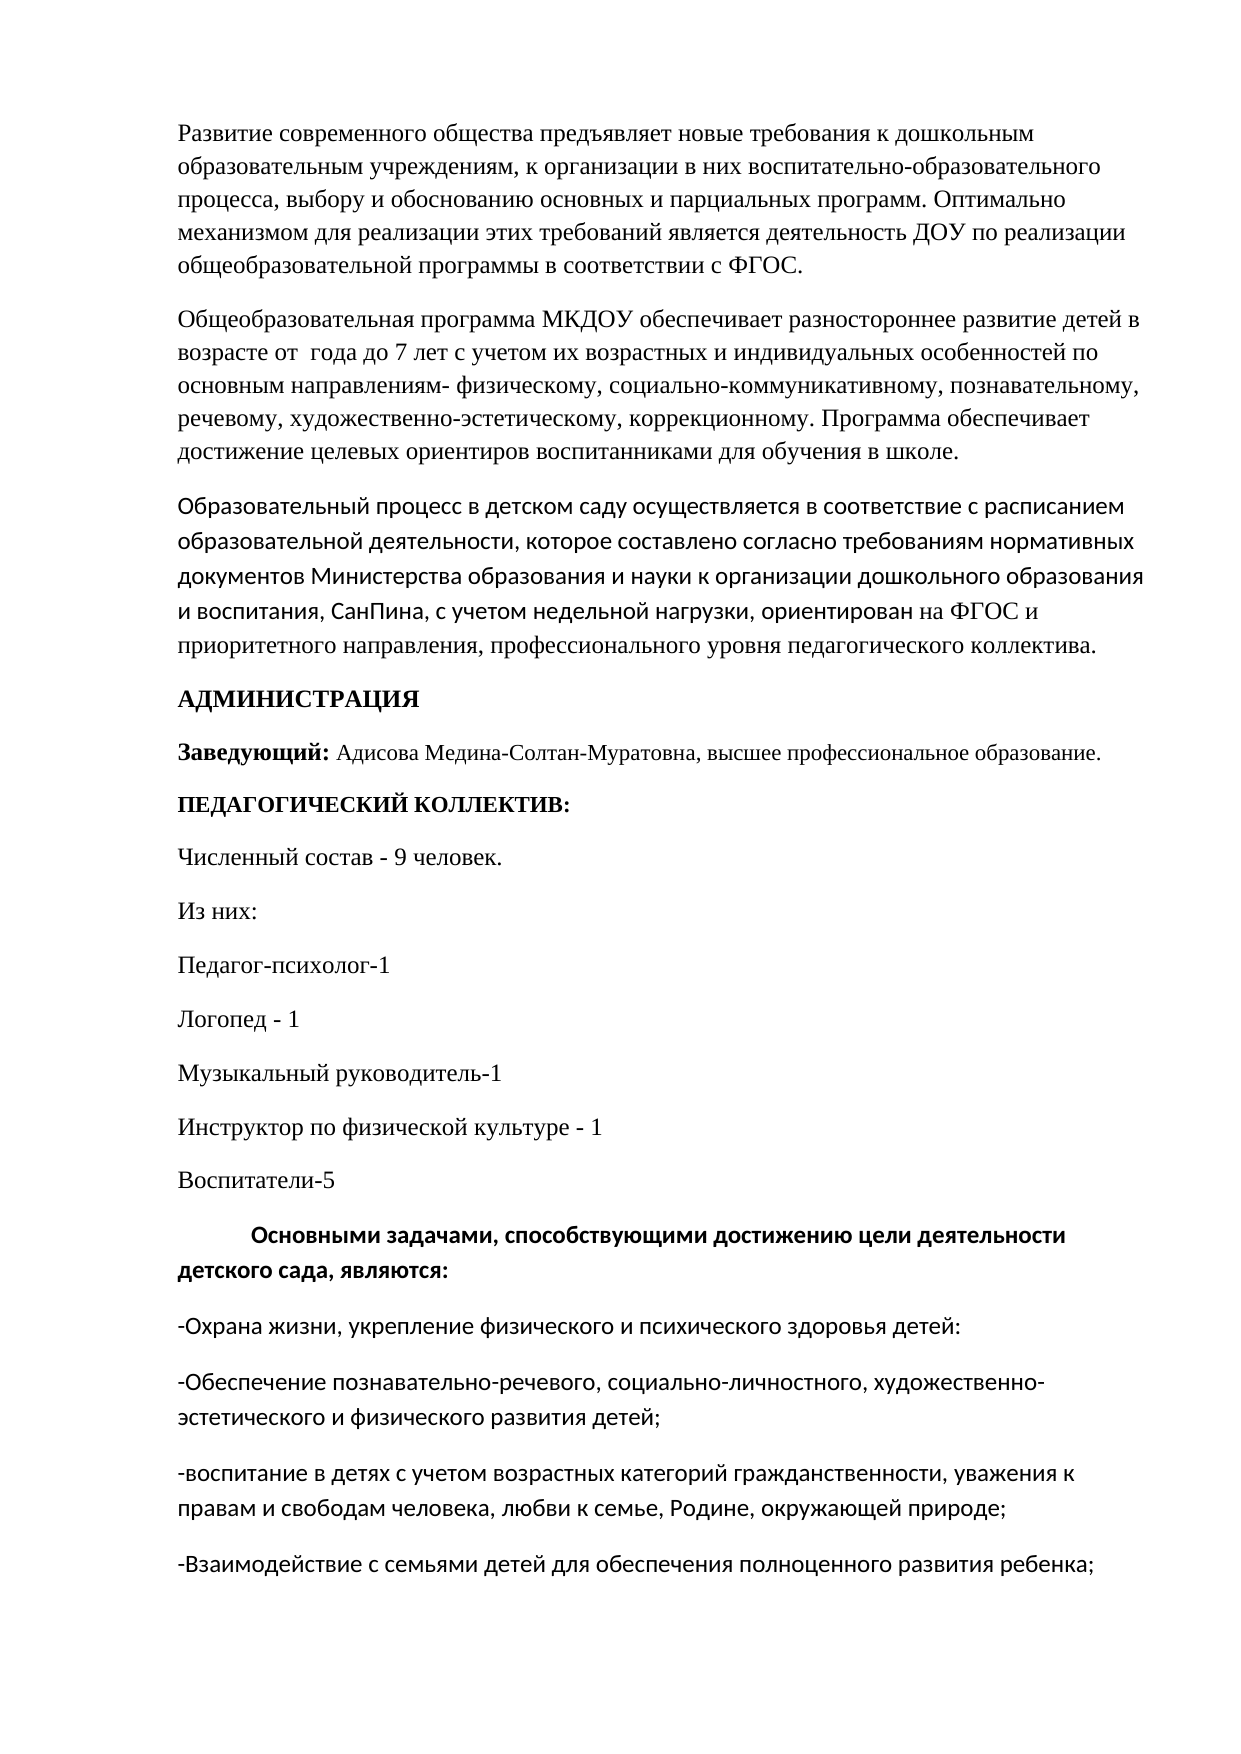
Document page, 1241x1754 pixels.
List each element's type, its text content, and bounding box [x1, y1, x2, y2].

text АДМИНИСТРАЦИЯ [177, 684, 1152, 712]
text Педагог-психолог-1 [177, 950, 1152, 979]
text Воспитатели-5 [177, 1166, 1152, 1194]
text ПЕДАГОГИЧЕСКИЙ КОЛЛЕКТИВ: [177, 791, 1152, 818]
text Инструктор по физической культуре - 1 [177, 1112, 1152, 1140]
text Численный состав - 9 человек. [177, 842, 1152, 871]
text Основными задачами, способствующими достижению цели деятельности детского сада, являются: [177, 1219, 1152, 1285]
text Логопед - 1 [177, 1004, 1152, 1033]
text -Обеспечение познавательно-речевого, социально-личностного, художественно-эстетического и физического развития детей; [177, 1366, 1152, 1432]
text Образовательный процесс в детском саду осуществляется в соответствие с расписанием образовательной деятельности, которое составлено согласно требованиям нормативных документов Министерства образования и науки к организации дошкольного образования и воспитания, СанПина, с учетом недельной нагрузки, ориентирован на ФГОС и приоритетного направления, профессионального уровня педагогического коллектива. [177, 490, 1152, 658]
text Развитие современного общества предъявляет новые требования к дошкольным образовательным учреждениям, к организации в них воспитательно-образовательного процесса, выбору и обоснованию основных и парциальных программ. Оптимально механизмом для реализации этих требований является деятельность ДОУ по реализации общеобразовательной программы в соответствии с ФГОС. [177, 118, 1152, 279]
text Музыкальный руководитель-1 [177, 1058, 1152, 1087]
text -Взаимодействие с семьями детей для обеспечения полноценного развития ребенка; [177, 1548, 1152, 1578]
text Из них: [177, 896, 1152, 925]
text Заведующий: Адисова Медина-Солтан-Муратовна, высшее профессиональное образование. [177, 737, 1152, 766]
text -воспитание в детях с учетом возрастных категорий гражданственности, уважения к правам и свободам человека, любви к семье, Родине, окружающей природе; [177, 1457, 1152, 1522]
text -Охрана жизни, укрепление физического и психического здоровья детей: [177, 1310, 1152, 1341]
text Общеобразовательная программа МКДОУ обеспечивает разностороннее развитие детей в возрасте от года до 7 лет с учетом их возрастных и индивидуальных особенностей по основным направлениям- физическому, социально-коммуникативному, познавательному, речевому, художественно-эстетическому, коррекционному. Программа обеспечивает достижение целевых ориентиров воспитанниками для обучения в школе. [177, 304, 1152, 465]
